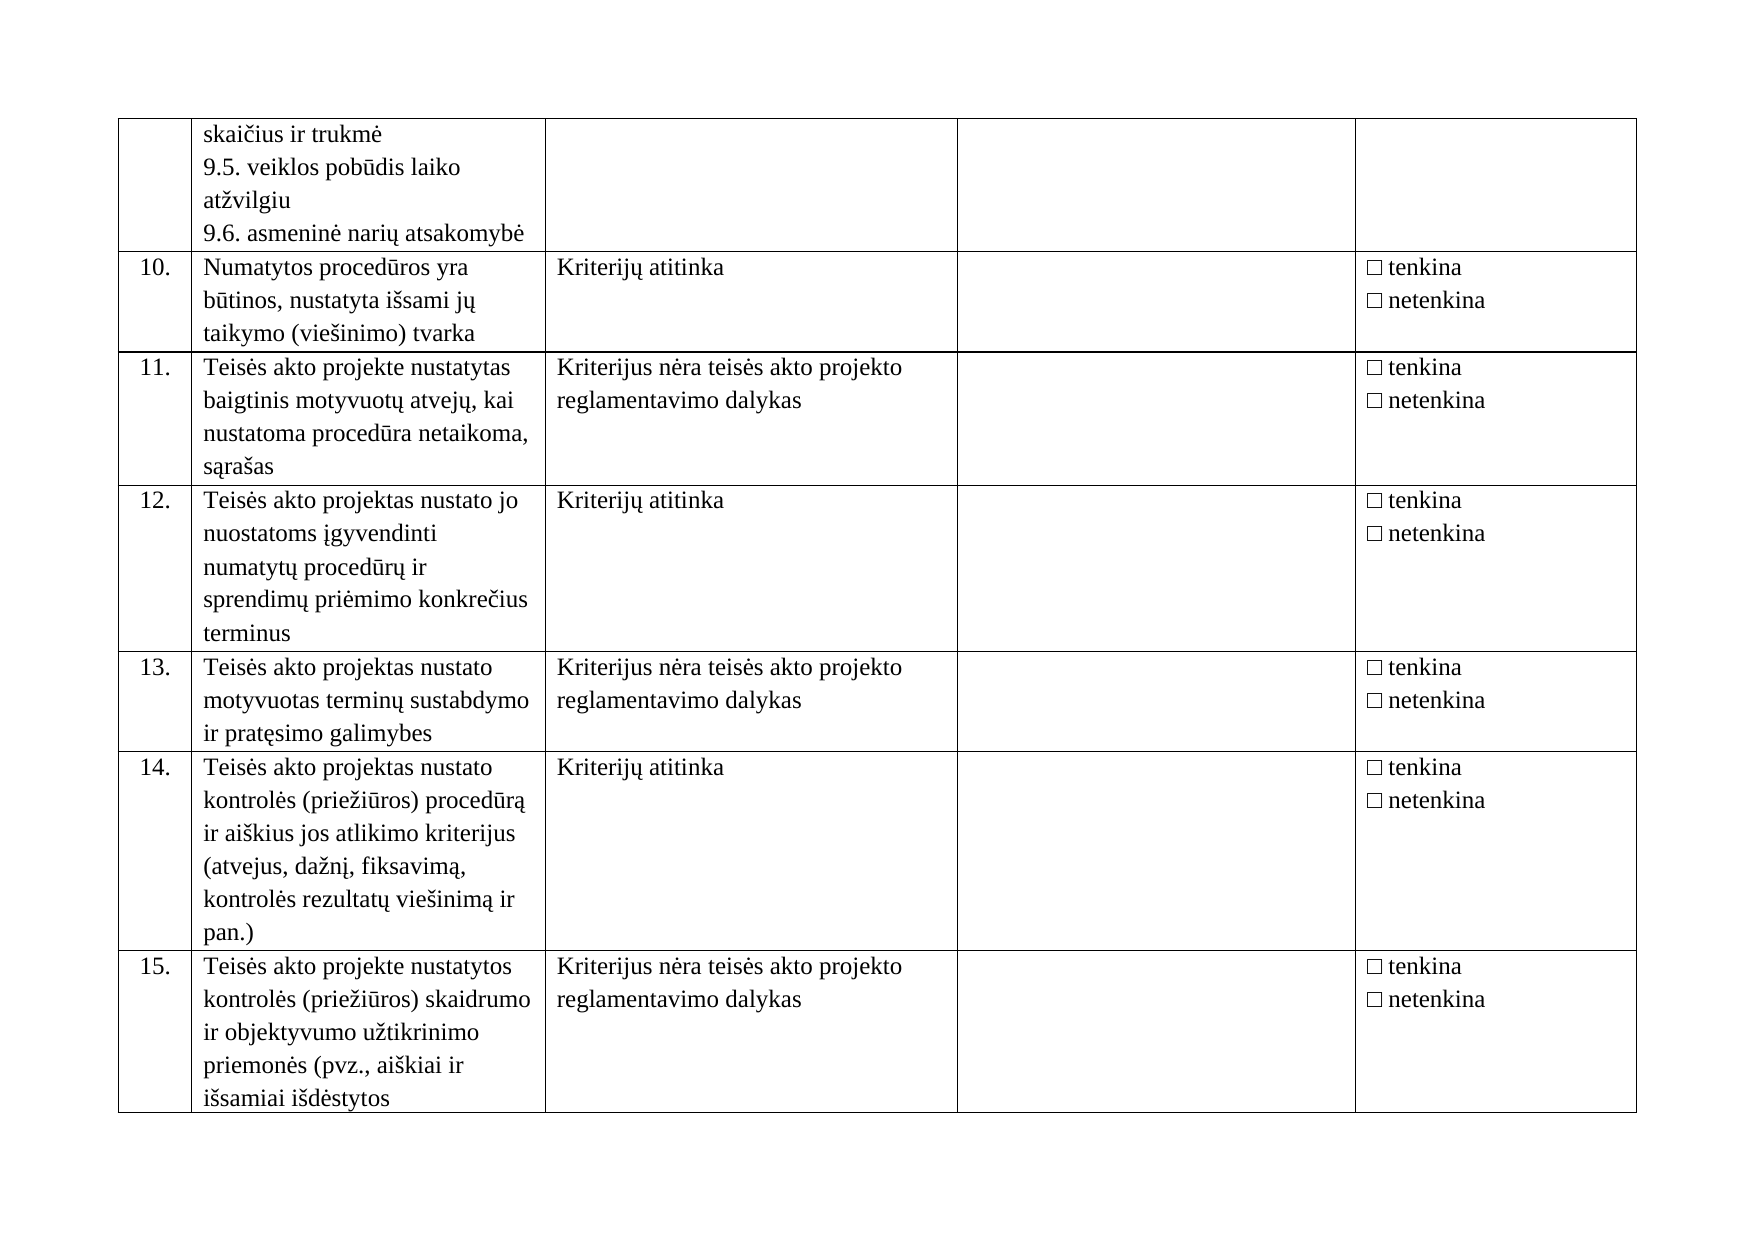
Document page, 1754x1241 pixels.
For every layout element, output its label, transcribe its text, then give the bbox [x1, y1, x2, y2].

table_cell □ tenkina □ netenkina [1356, 652, 1636, 751]
table_cell skaičius ir trukmė 9.5. veiklos pobūdis laiko atžvilgiu 9.6. asmeninė narių atsakomybė [192, 119, 545, 251]
table_cell [958, 119, 1355, 251]
table_cell 15. [119, 951, 191, 1112]
table_cell Kriterijų atitinka [546, 252, 957, 351]
table_cell Teisės akto projektas nustato motyvuotas terminų sustabdymo ir pratęsimo galimybes [192, 652, 545, 751]
table_cell 11. [119, 353, 191, 484]
table_cell 14. [119, 752, 191, 950]
table_cell □ tenkina □ netenkina [1356, 252, 1636, 351]
table_cell Kriterijus nėra teisės akto projekto reglamentavimo dalykas [546, 652, 957, 751]
table_cell [1637, 118, 1727, 251]
table_cell [1637, 651, 1727, 751]
table_cell 12. [119, 486, 191, 651]
table_cell Kriterijus nėra teisės akto projekto reglamentavimo dalykas [546, 951, 957, 1112]
table_cell [958, 752, 1355, 950]
table_cell Kriterijų atitinka [546, 486, 957, 651]
table_cell [1637, 251, 1727, 351]
table_cell 13. [119, 652, 191, 751]
table_cell [1637, 751, 1727, 950]
table_cell [958, 486, 1355, 651]
table_cell [1637, 351, 1727, 484]
table_cell □ tenkina □ netenkina [1356, 752, 1636, 950]
table_cell □ tenkina □ netenkina [1356, 951, 1636, 1112]
table_cell Numatytos procedūros yra būtinos, nustatyta išsami jų taikymo (viešinimo) tvarka [192, 252, 545, 351]
table_cell 10. [119, 252, 191, 351]
table_cell Teisės akto projektas nustato jo nuostatoms įgyvendinti numatytų procedūrų ir sprendimų priėmimo konkrečius terminus [192, 486, 545, 651]
table_cell [1356, 119, 1636, 251]
table_cell Kriterijų atitinka [546, 752, 957, 950]
table_cell [1637, 485, 1727, 651]
table_cell Teisės akto projektas nustato kontrolės (priežiūros) procedūrą ir aiškius jos atlikimo kriterijus (atvejus, dažnį, fiksavimą, kontrolės rezultatų viešinimą ir pan.) [192, 752, 545, 950]
table_cell Kriterijus nėra teisės akto projekto reglamentavimo dalykas [546, 353, 957, 484]
table_cell Teisės akto projekte nustatytas baigtinis motyvuotų atvejų, kai nustatoma procedūra netaikoma, sąrašas [192, 353, 545, 484]
table_cell □ tenkina □ netenkina [1356, 353, 1636, 484]
table_cell Teisės akto projekte nustatytos kontrolės (priežiūros) skaidrumo ir objektyvumo užtikrinimo priemonės (pvz., aiškiai ir išsamiai išdėstytos [192, 951, 545, 1112]
table_cell [1637, 950, 1727, 1112]
table_cell [958, 353, 1355, 484]
table_cell [119, 119, 191, 251]
table_cell [958, 951, 1355, 1112]
table_cell [546, 119, 957, 251]
table_cell [958, 252, 1355, 351]
table_cell [958, 652, 1355, 751]
table_cell □ tenkina □ netenkina [1356, 486, 1636, 651]
